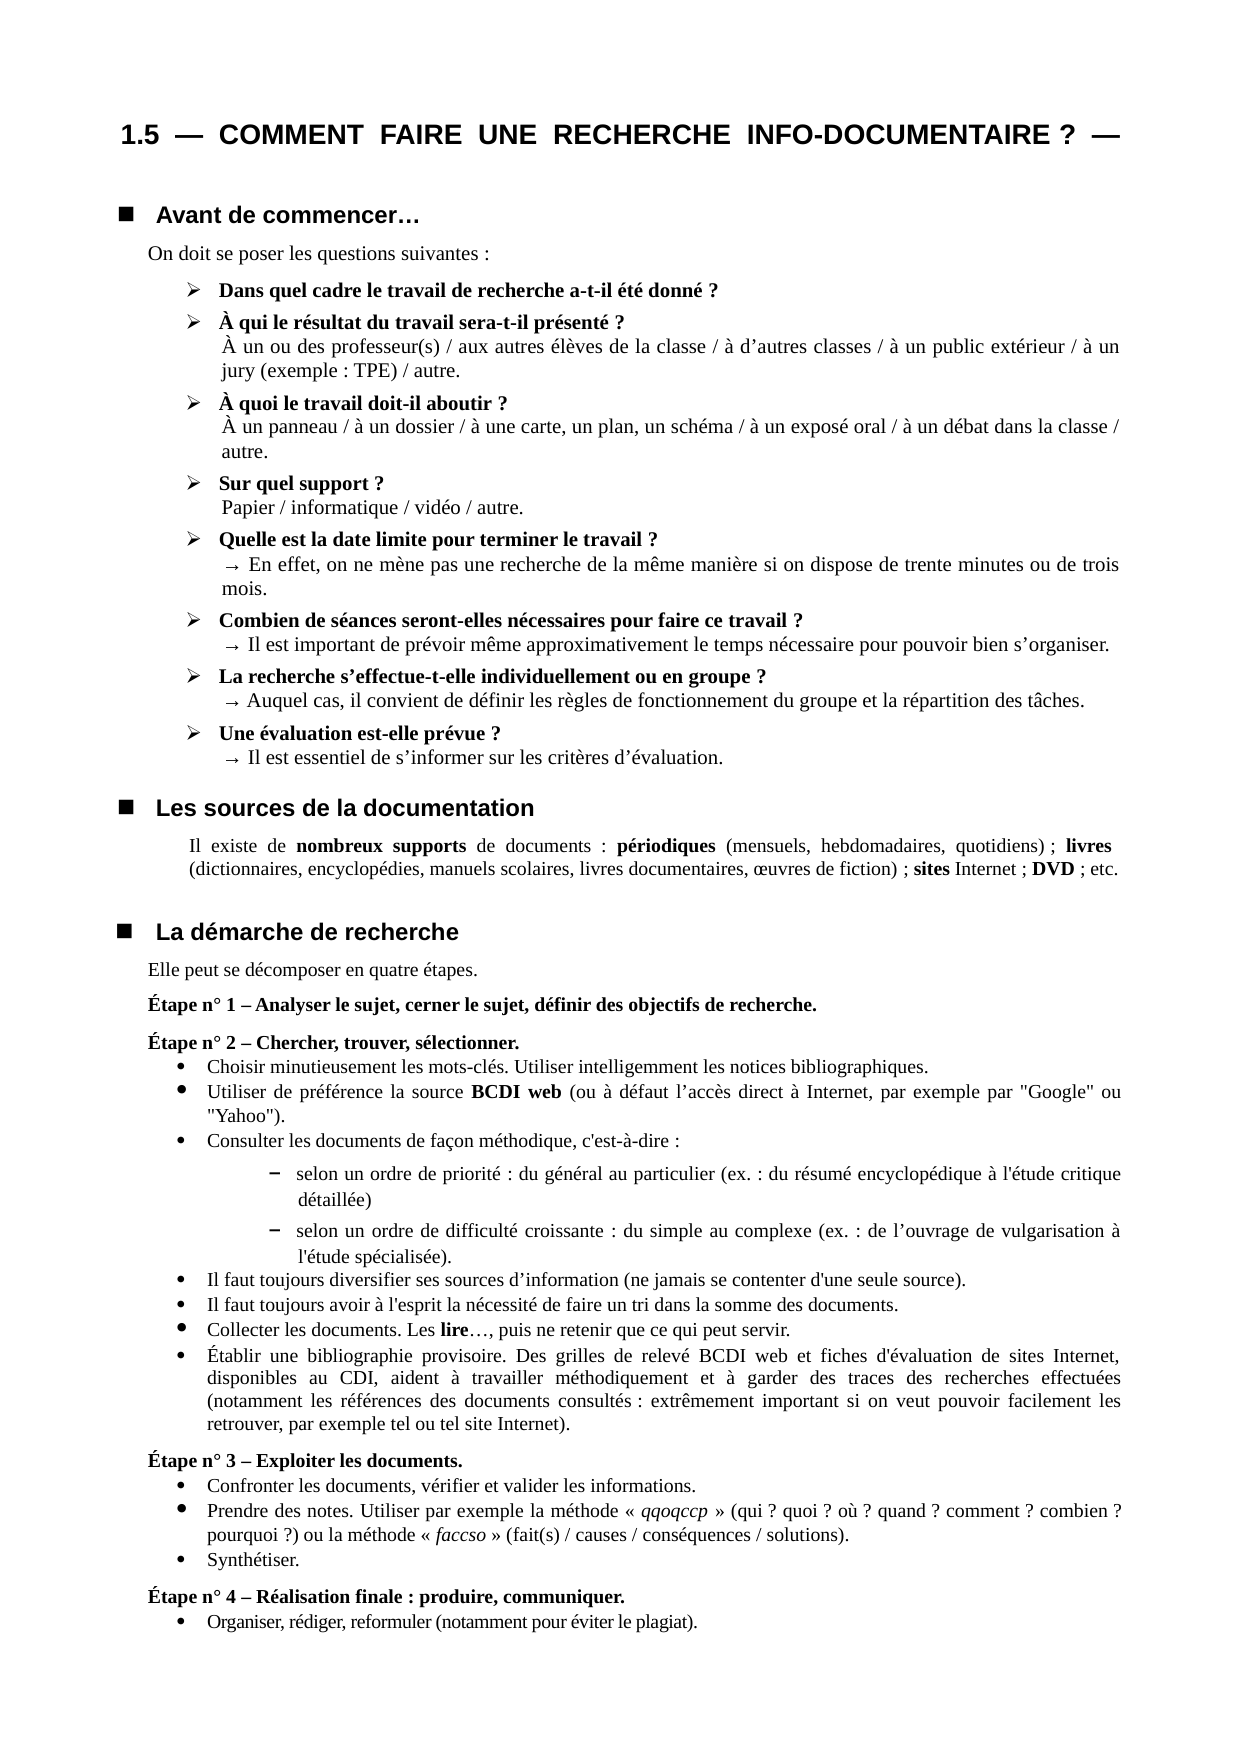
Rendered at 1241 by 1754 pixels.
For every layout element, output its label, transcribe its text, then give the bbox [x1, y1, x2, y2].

text Étape n° 3 – Exploiter les documents. [118, 1449, 1122, 1472]
text Papier / informatique / vidéo / autre. [221, 495, 1122, 519]
text → En effet, on ne mène pas une recherche de la même manière si on dispose de trente minutes ou de trois mois. [222, 551, 1122, 599]
list Prendre des notes. Utiliser par exemple la méthode « qqoqccp » (qui ? quoi ? où ? quand ? comment ? combien ? pourquoi ?) ou la méthode « faccso » (fait(s) / causes / conséquences / solutions). [177, 1499, 1122, 1546]
list Utiliser de préférence la source BCDI web (ou à défaut l’accès direct à Internet, par exemple par "Google" ou "Yahoo"). [177, 1080, 1122, 1127]
list Combien de séances seront-elles nécessaires pour faire ce travail ? [185, 608, 1122, 632]
text Il existe de nombreux supports de documents : périodiques (mensuels, hebdomadaires, quotidiens) ; livres (dictionnaires, encyclopédies, manuels scolaires, livres documentaires, œuvres de fiction) ; sites Internet ; DVD ; etc. [115, 834, 1122, 880]
text Étape n° 4 – Réalisation finale : produire, communiquer. [118, 1585, 1122, 1608]
text → Auquel cas, il convient de définir les règles de fonctionnement du groupe et la répartition des tâches. [222, 688, 1122, 712]
list Avant de commencer… [117, 201, 1122, 228]
list Il faut toujours diversifier ses sources d’information (ne jamais se contenter d'une seule source). [177, 1268, 1122, 1291]
list selon un ordre de priorité : du général au particulier (ex. : du résumé encyclopédique à l'étude critique détaillée) [268, 1154, 1122, 1211]
text à un panneau / à un dossier / à une carte, un plan, un schéma / à un exposé oral / à un débat dans la classe / autre. [221, 414, 1122, 463]
text Étape n° 2 – Chercher, trouver, sélectionner. [118, 1031, 1122, 1053]
list La démarche de recherche [115, 917, 1122, 945]
list La recherche s’effectue-t-elle individuellement ou en groupe ? [185, 664, 1122, 688]
list Sur quel support ? [185, 471, 1122, 495]
list Quelle est la date limite pour terminer le travail ? [185, 527, 1122, 551]
list Une évaluation est-elle prévue ? [185, 721, 1122, 745]
list Il faut toujours avoir à l'esprit la nécessité de faire un tri dans la somme des documents. [177, 1293, 1122, 1316]
list Les sources de la documentation [117, 794, 1122, 822]
list Confronter les documents, vérifier et valider les informations. [177, 1474, 1122, 1497]
text → Il est important de prévoir même approximativement le temps nécessaire pour pouvoir bien s’organiser. [222, 632, 1122, 656]
list Dans quel cadre le travail de recherche a-t-il été donné ? [185, 277, 1122, 302]
text À un ou des professeur(s) / aux autres élèves de la classe / à d’autres classes / à un public extérieur / à un jury (exemple : TPE) / autre. [221, 334, 1122, 382]
list À qui le résultat du travail sera-t-il présenté ? [185, 310, 1122, 334]
list Collecter les documents. Les lire…, puis ne retenir que ce qui peut servir. [177, 1318, 1122, 1341]
text On doit se poser les questions suivantes : [118, 241, 1122, 265]
list Consulter les documents de façon méthodique, c'est-à-dire : [177, 1129, 1122, 1152]
text Étape n° 1 – Analyser le sujet, cerner le sujet, définir des objectifs de recherche. [118, 993, 1122, 1016]
list À quoi le travail doit-il aboutir ? [185, 390, 1122, 414]
text Elle peut se décomposer en quatre étapes. [118, 958, 1122, 981]
list selon un ordre de difficulté croissante : du simple au complexe (ex. : de l’ouvrage de vulgarisation à l'étude spécialisée). [268, 1211, 1122, 1268]
text 1.5 — comment faire une recherche INFO-documentaire ? — [118, 118, 1122, 151]
list Établir une bibliographie provisoire. Des grilles de relevé BCDI web et fiches d'évaluation de sites Internet, disponibles au CDI, aident à travailler méthodiquement et à garder des traces des recherches effectuées (notamment les références des documents consultés : extrêmement important si on veut pouvoir facilement les retrouver, par exemple tel ou tel site Internet). [177, 1343, 1122, 1435]
list Choisir minutieusement les mots-clés. Utiliser intelligemment les notices bibliographiques. [177, 1056, 1122, 1078]
text → Il est essentiel de s’informer sur les critères d’évaluation. [222, 745, 1122, 769]
list Organiser, rédiger, reformuler (notamment pour éviter le plagiat). [177, 1610, 1122, 1633]
list Synthétiser. [177, 1548, 1122, 1571]
